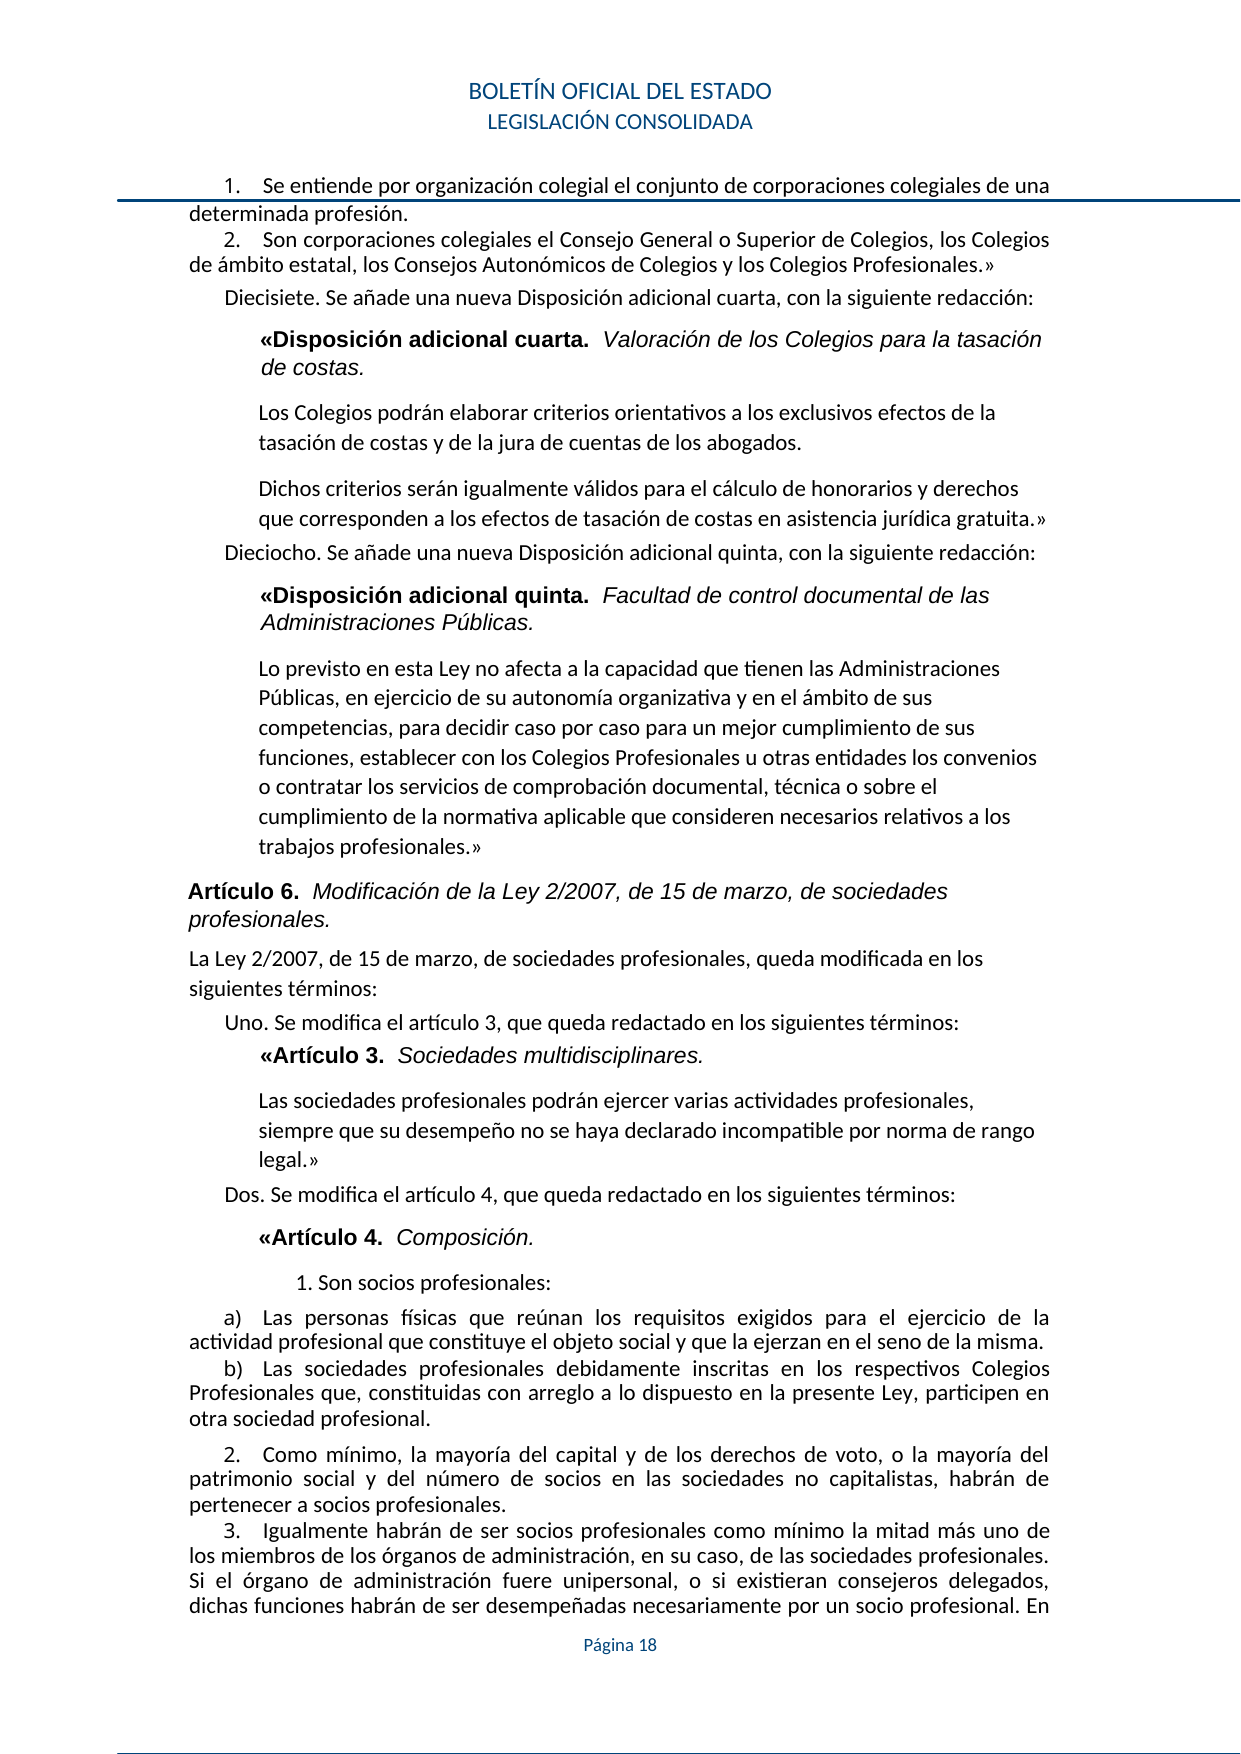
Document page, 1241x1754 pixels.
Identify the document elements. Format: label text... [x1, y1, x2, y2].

text «Artículo 4. Composición. [258, 1223, 1051, 1250]
text Artículo 6. Modificación de la Ley 2/2007, de 15 de marzo, de sociedades profesionales. [187, 878, 1051, 932]
list determinada profesión. [189, 202, 1051, 227]
text «Artículo 3. Sociedades multidisciplinares. [260, 1042, 1051, 1068]
text Dichos criterios serán igualmente válidos para el cálculo de honorarios y derechos que corresponden a los efectos de tasación de costas en asistencia jurídica gratuita.» [258, 474, 1051, 532]
list Las personas físicas que reúnan los requisitos exigidos para el ejercicio de la actividad profesional que constituye el objeto social y que la ejerzan en el seno de la misma. [189, 1304, 1051, 1355]
text La Ley 2/2007, de 15 de marzo, de sociedades profesionales, queda modificada en los siguientes términos: [189, 944, 1051, 1002]
text «Disposición adicional quinta. Facultad de control documental de las Administraciones Públicas. [260, 582, 1051, 636]
text Diecisiete. Se añade una nueva Disposición adicional cuarta, con la siguiente redacción: [224, 283, 1051, 311]
text 1. Son socios profesionales: [295, 1268, 1051, 1296]
text Dos. Se modifica el artículo 4, que queda redactado en los siguientes términos: [224, 1180, 1051, 1208]
list Son corporaciones colegiales el Consejo General o Superior de Colegios, los Colegios de ámbito estatal, los Consejos Autonómicos de Colegios y los Colegios Profesionales.» [189, 227, 1051, 278]
text Lo previsto en esta Ley no afecta a la capacidad que tienen las Administraciones Públicas, en ejercicio de su autonomía organizativa y en el ámbito de sus competencias, para decidir caso por caso para un mejor cumplimiento de sus funciones, establecer con los Colegios Profesionales u otras entidades los convenios o contratar los servicios de comprobación documental, técnica o sobre el cumplimiento de la normativa aplicable que consideren necesarios relativos a los trabajos profesionales.» [258, 654, 1051, 860]
list Como mínimo, la mayoría del capital y de los derechos de voto, o la mayoría del patrimonio social y del número de socios en las sociedades no capitalistas, habrán de pertenecer a socios profesionales. [189, 1442, 1051, 1518]
text Las sociedades profesionales podrán ejercer varias actividades profesionales, siempre que su desempeño no se haya declarado incompatible por norma de rango legal.» [258, 1086, 1051, 1174]
list Las sociedades profesionales debidamente inscritas en los respectivos Colegios Profesionales que, constituidas con arreglo a lo dispuesto en la presente Ley, participen en otra sociedad profesional. [189, 1356, 1051, 1432]
list Se entiende por organización colegial el conjunto de corporaciones colegiales de una [189, 173, 1051, 199]
text Los Colegios podrán elaborar criterios orientativos a los exclusivos efectos de la tasación de costas y de la jura de cuentas de los abogados. [258, 398, 1051, 456]
text Dieciocho. Se añade una nueva Disposición adicional quinta, con la siguiente redacción: [224, 538, 1051, 566]
list Igualmente habrán de ser socios profesionales como mínimo la mitad más uno de los miembros de los órganos de administración, en su caso, de las sociedades profesionales. Si el órgano de administración fuere unipersonal, o si existieran consejeros delegados, dichas funciones habrán de ser desempeñadas necesariamente por un socio profesional. En [189, 1518, 1051, 1620]
text «Disposición adicional cuarta. Valoración de los Colegios para la tasación de costas. [260, 326, 1051, 380]
text Uno. Se modifica el artículo 3, que queda redactado en los siguientes términos: [224, 1008, 1051, 1037]
